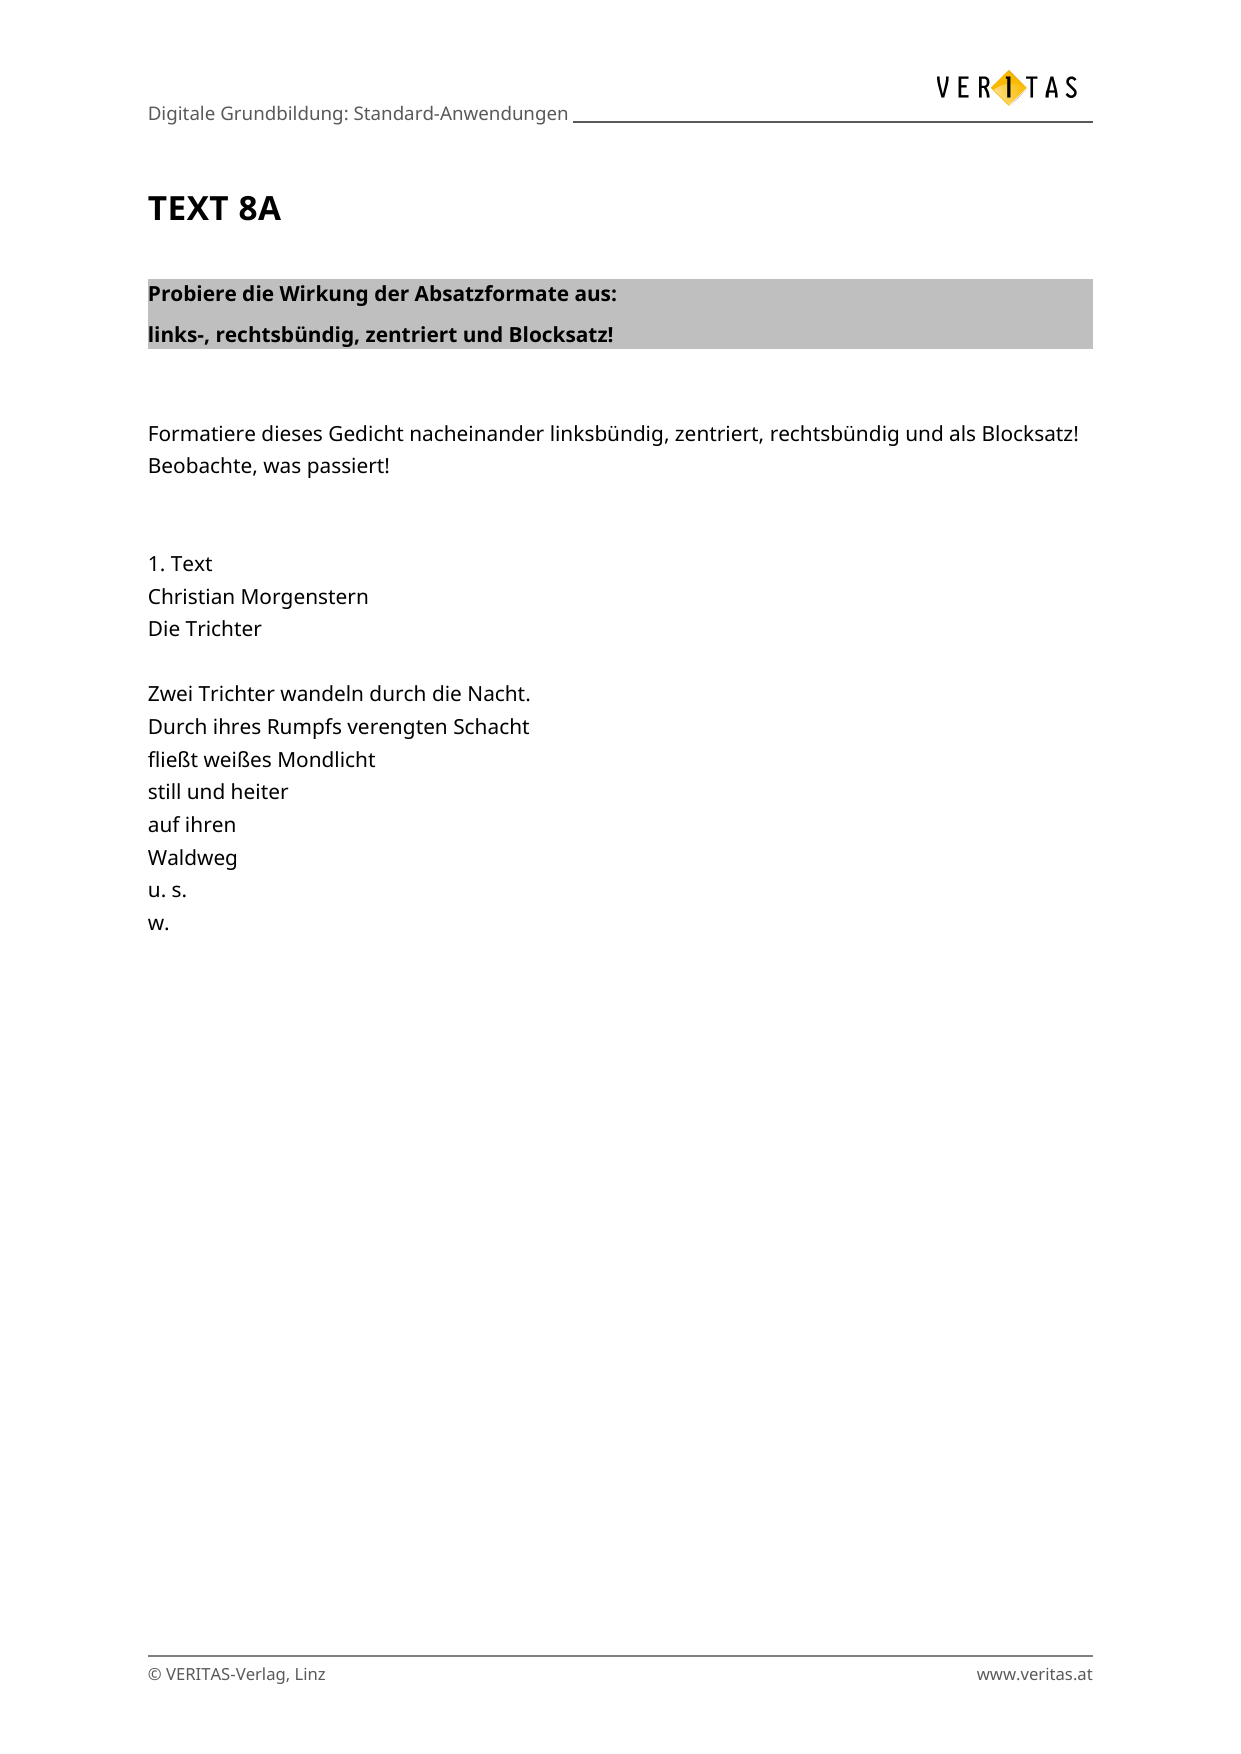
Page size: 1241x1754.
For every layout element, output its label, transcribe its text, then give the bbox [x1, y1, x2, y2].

text Probiere die Wirkung der Absatzformate aus: [148, 279, 1093, 308]
text 1. Text [148, 549, 1093, 578]
picture [932, 64, 1084, 112]
text u. s. [148, 875, 1093, 904]
text Formatiere dieses Gedicht nacheinander linksbündig, zentriert, rechtsbündig und als Blocksatz! Beobachte, was passiert! [148, 419, 1093, 512]
text links-, rechtsbündig, zentriert und Blocksatz! [148, 320, 1093, 349]
text auf ihren [148, 810, 1093, 838]
text Die Trichter [148, 614, 1093, 643]
text fließt weißes Mondlicht [148, 745, 1093, 773]
text Christian Morgenstern [148, 582, 1093, 610]
text Durch ihres Rumpfs verengten Schacht [148, 712, 1093, 741]
text still und heiter [148, 777, 1093, 806]
text w. [148, 908, 1093, 936]
text Text 8a [148, 185, 1093, 231]
text Zwei Trichter wandeln durch die Nacht. [148, 679, 1093, 708]
text Waldweg [148, 843, 1093, 871]
